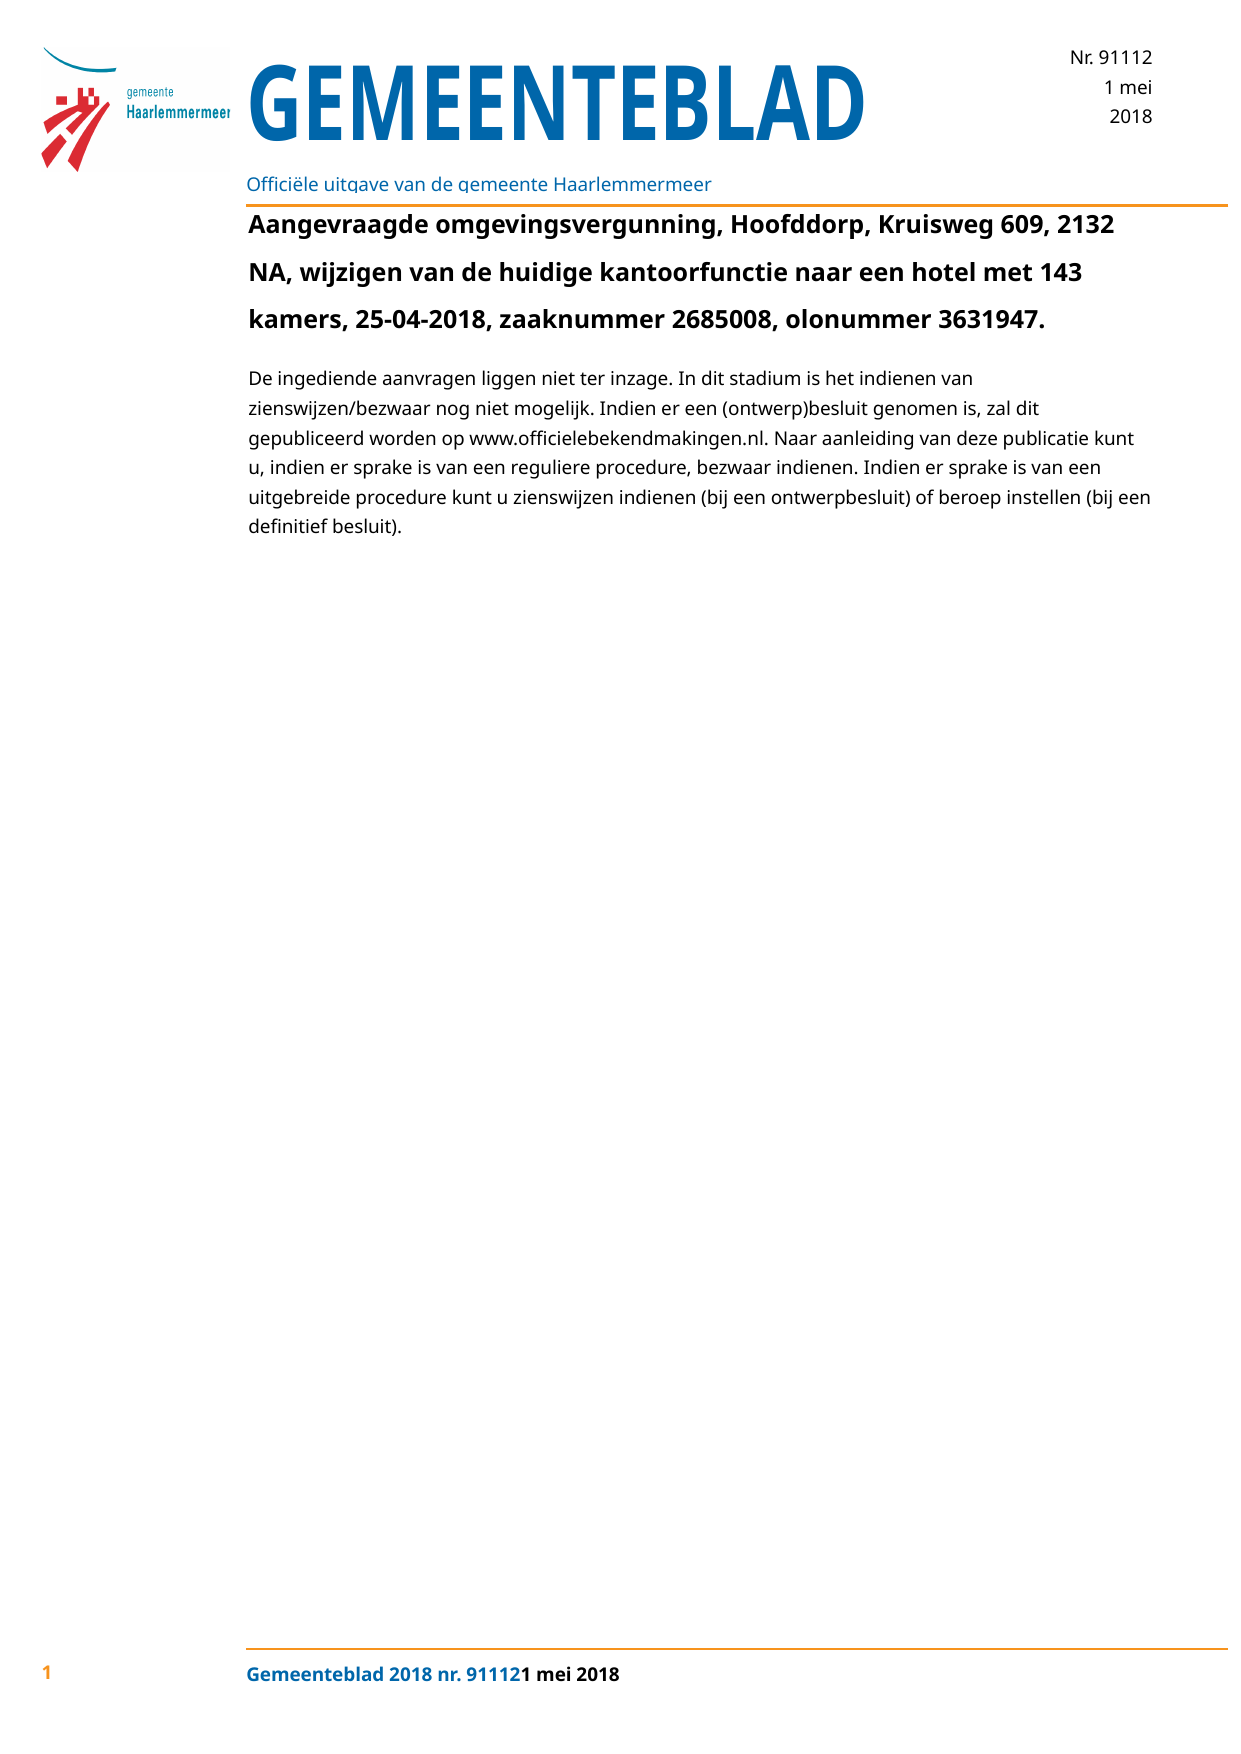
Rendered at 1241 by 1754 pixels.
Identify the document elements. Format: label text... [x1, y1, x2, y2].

text De ingediende aanvragen liggen niet ter inzage. In dit stadium is het indienen van zienswijzen/bezwaar nog niet mogelijk. Indien er een (ontwerp)besluit genomen is, zal dit gepubliceerd worden op www.officielebekendmakingen.nl. Naar aanleiding van deze publicatie kunt u, indien er sprake is van een reguliere procedure, bezwaar indienen. Indien er sprake is van een uitgebreide procedure kunt u zienswijzen indienen (bij een ontwerpbesluit) of beroep instellen (bij een definitief besluit). [248, 366, 1152, 539]
text Aangevraagde omgevingsvergunning, Hoofddorp, Kruisweg 609, 2132 NA, wijzigen van de huidige kantoorfunctie naar een hotel met 143 kamers, 25-04-2018, zaaknummer 2685008, olonummer 3631947. [248, 207, 1152, 336]
picture [41, 47, 231, 172]
